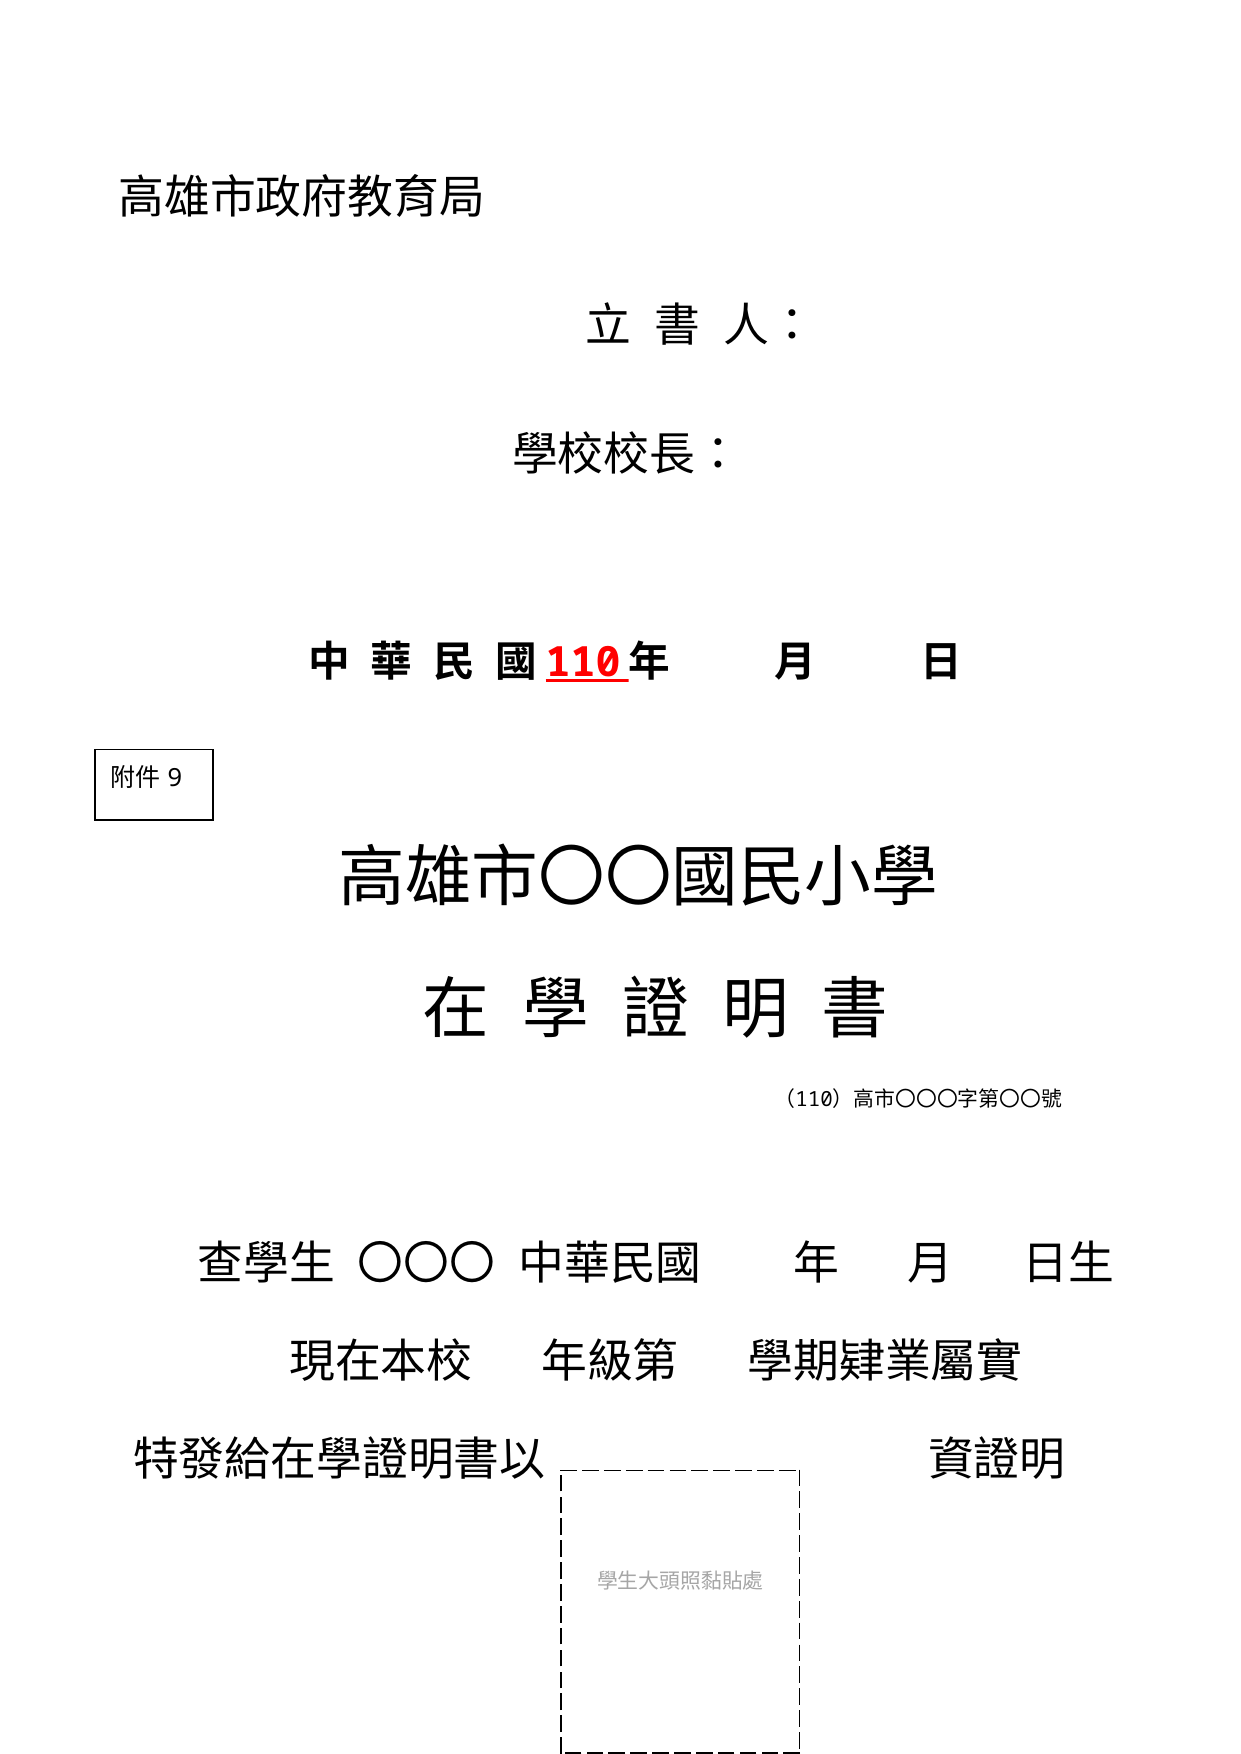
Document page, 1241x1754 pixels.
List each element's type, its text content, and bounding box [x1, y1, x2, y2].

text 現在本校 年級第 學期肄業屬實 [118, 1324, 1193, 1391]
text 特發給在學證明書以資證明 [118, 1422, 1193, 1488]
text 學校校長： [512, 418, 1152, 484]
text （110）高市〇〇〇字第〇〇號 [118, 1083, 1193, 1113]
text 立 書 人： [118, 289, 1152, 355]
text 在 學 證 明 書 [118, 955, 1193, 1051]
text 查學生 〇〇〇 中華民國 年 月 日生 [118, 1227, 1193, 1293]
text 高雄市〇〇國民小學 [118, 799, 1158, 924]
text 高雄市政府教育局 [118, 160, 1152, 226]
text 學生大頭照黏貼處 [577, 1564, 784, 1594]
text 中 華 民 國110年 月 日 [118, 628, 1152, 688]
